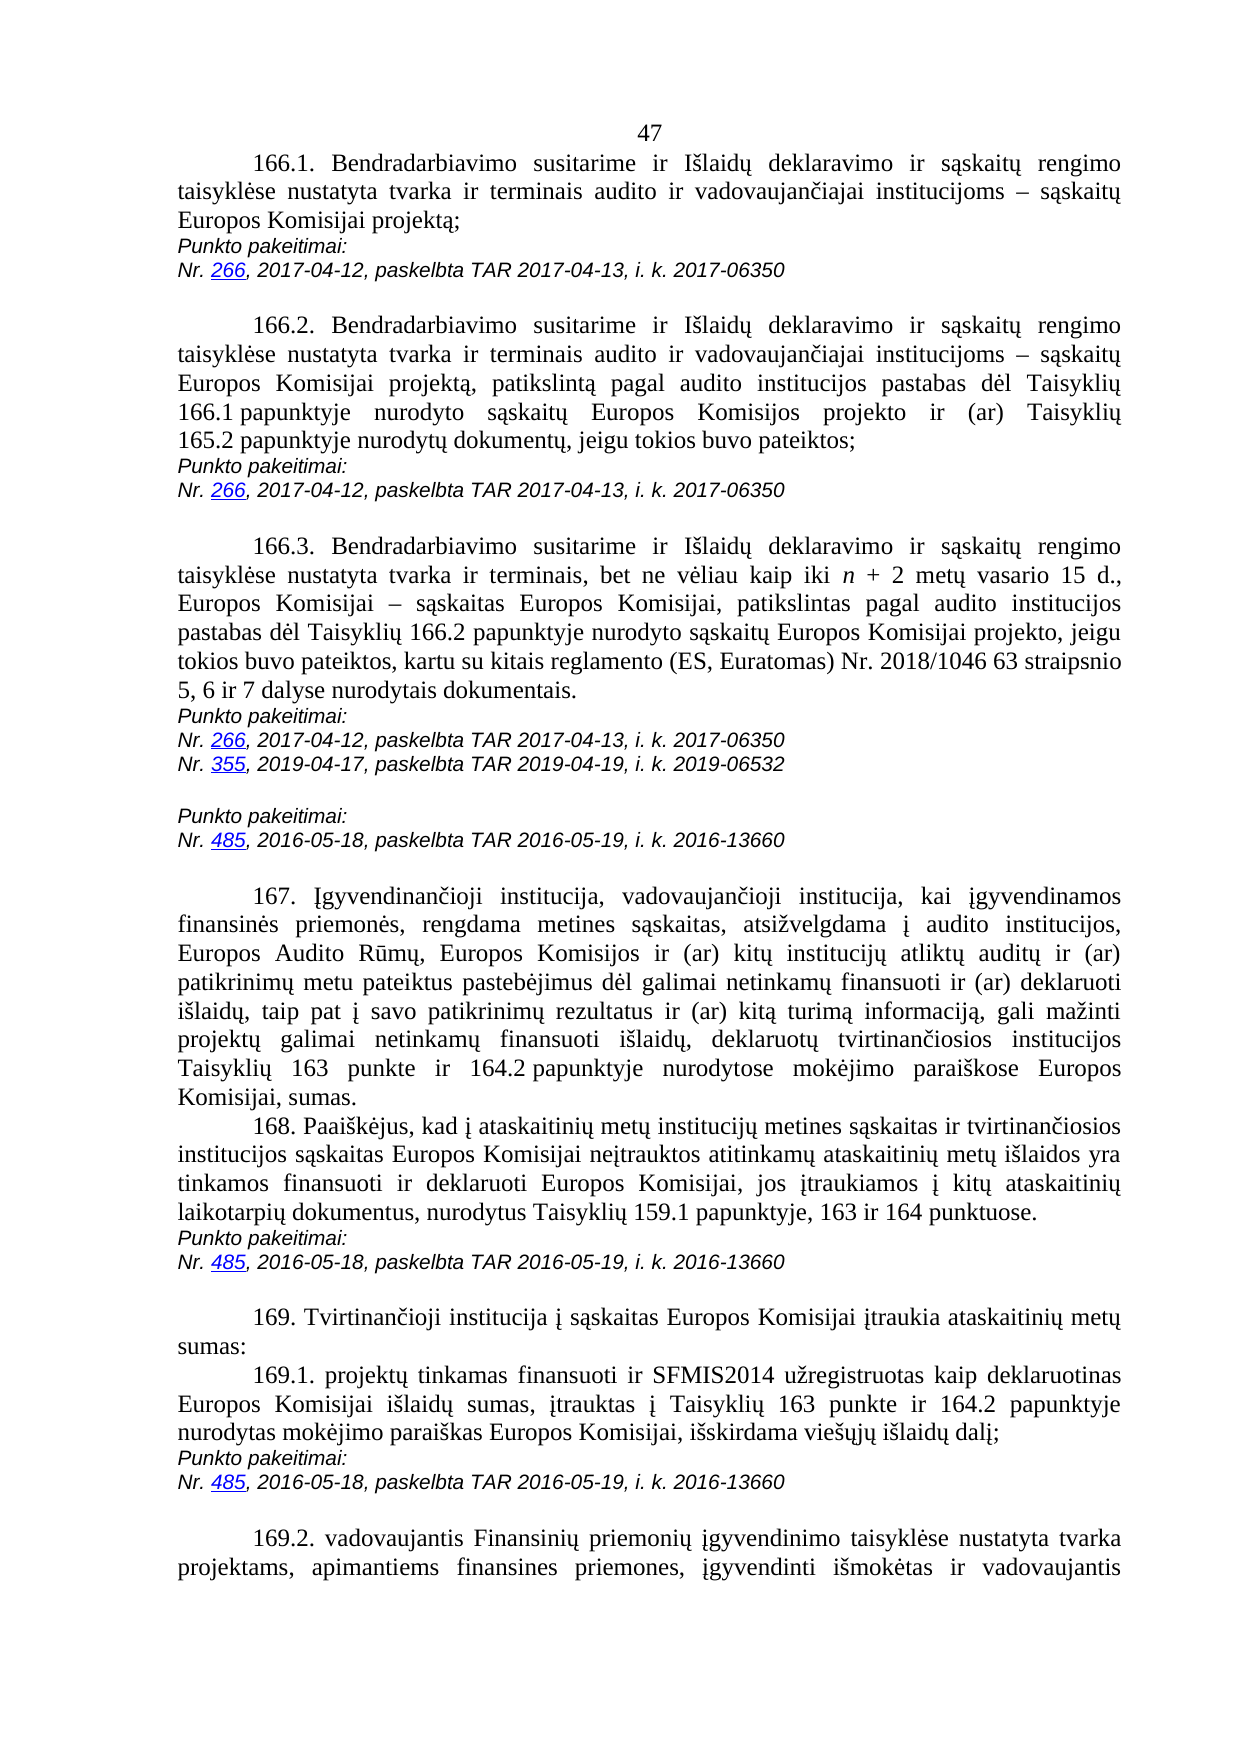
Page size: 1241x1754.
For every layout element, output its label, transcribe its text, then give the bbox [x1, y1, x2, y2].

text Nr. 266, 2017-04-12, paskelbta TAR 2017-04-13, i. k. 2017-06350 [177, 258, 1122, 282]
text Nr. 266, 2017-04-12, paskelbta TAR 2017-04-13, i. k. 2017-06350 [177, 727, 1122, 751]
text 169. Tvirtinančioji institucija į sąskaitas Europos Komisijai įtraukia ataskaitinių metų sumas: [177, 1302, 1122, 1360]
text Punkto pakeitimai: [177, 703, 1122, 727]
text Nr. 266, 2017-04-12, paskelbta TAR 2017-04-13, i. k. 2017-06350 [177, 478, 1122, 502]
text 167. Įgyvendinančioji institucija, vadovaujančioji institucija, kai įgyvendinamos finansinės priemonės, rengdama metines sąskaitas, atsižvelgdama į audito institucijos, Europos Audito Rūmų, Europos Komisijos ir (ar) kitų institucijų atliktų auditų ir (ar) patikrinimų metu pateiktus pastebėjimus dėl galimai netinkamų finansuoti ir (ar) deklaruoti išlaidų, taip pat į savo patikrinimų rezultatus ir (ar) kitą turimą informaciją, gali mažinti projektų galimai netinkamų finansuoti išlaidų, deklaruotų tvirtinančiosios institucijos Taisyklių 163 punkte ir 164.2 papunktyje nurodytose mokėjimo paraiškose Europos Komisijai, sumas. [177, 881, 1122, 1111]
text Nr. 485, 2016-05-18, paskelbta TAR 2016-05-19, i. k. 2016-13660 [177, 1250, 1122, 1274]
text Punkto pakeitimai: [177, 234, 1122, 258]
text Punkto pakeitimai: [177, 804, 1122, 828]
text Nr. 485, 2016-05-18, paskelbta TAR 2016-05-19, i. k. 2016-13660 [177, 1470, 1122, 1494]
text 166.2. Bendradarbiavimo susitarime ir Išlaidų deklaravimo ir sąskaitų rengimo taisyklėse nustatyta tvarka ir terminais audito ir vadovaujančiajai institucijoms – sąskaitų Europos Komisijai projektą, patikslintą pagal audito institucijos pastabas dėl Taisyklių 166.1 papunktyje nurodyto sąskaitų Europos Komisijos projekto ir (ar) Taisyklių 165.2 papunktyje nurodytų dokumentų, jeigu tokios buvo pateiktos; [177, 311, 1122, 454]
text Punkto pakeitimai: [177, 454, 1122, 478]
text Punkto pakeitimai: [177, 1226, 1122, 1250]
text Nr. 485, 2016-05-18, paskelbta TAR 2016-05-19, i. k. 2016-13660 [177, 828, 1122, 852]
text 168. Paaiškėjus, kad į ataskaitinių metų institucijų metines sąskaitas ir tvirtinančiosios institucijos sąskaitas Europos Komisijai neįtrauktos atitinkamų ataskaitinių metų išlaidos yra tinkamos finansuoti ir deklaruoti Europos Komisijai, jos įtraukiamos į kitų ataskaitinių laikotarpių dokumentus, nurodytus Taisyklių 159.1 papunktyje, 163 ir 164 punktuose. [177, 1111, 1122, 1226]
text 166.1. Bendradarbiavimo susitarime ir Išlaidų deklaravimo ir sąskaitų rengimo taisyklėse nustatyta tvarka ir terminais audito ir vadovaujančiajai institucijoms – sąskaitų Europos Komisijai projektą; [177, 148, 1122, 234]
text Nr. 355, 2019-04-17, paskelbta TAR 2019-04-19, i. k. 2019-06532 [177, 751, 1122, 775]
text 166.3. Bendradarbiavimo susitarime ir Išlaidų deklaravimo ir sąskaitų rengimo taisyklėse nustatyta tvarka ir terminais, bet ne vėliau kaip iki n + 2 metų vasario 15 d., Europos Komisijai – sąskaitas Europos Komisijai, patikslintas pagal audito institucijos pastabas dėl Taisyklių 166.2 papunktyje nurodyto sąskaitų Europos Komisijai projekto, jeigu tokios buvo pateiktos, kartu su kitais reglamento (ES, Euratomas) Nr. 2018/1046 63 straipsnio 5, 6 ir 7 dalyse nurodytais dokumentais. [177, 531, 1122, 703]
text 169.2. vadovaujantis Finansinių priemonių įgyvendinimo taisyklėse nustatyta tvarka projektams, apimantiems finansines priemones, įgyvendinti išmokėtas ir vadovaujantis [177, 1523, 1122, 1580]
text 169.1. projektų tinkamas finansuoti ir SFMIS2014 užregistruotas kaip deklaruotinas Europos Komisijai išlaidų sumas, įtrauktas į Taisyklių 163 punkte ir 164.2 papunktyje nurodytas mokėjimo paraiškas Europos Komisijai, išskirdama viešųjų išlaidų dalį; [177, 1360, 1122, 1446]
text Punkto pakeitimai: [177, 1446, 1122, 1470]
